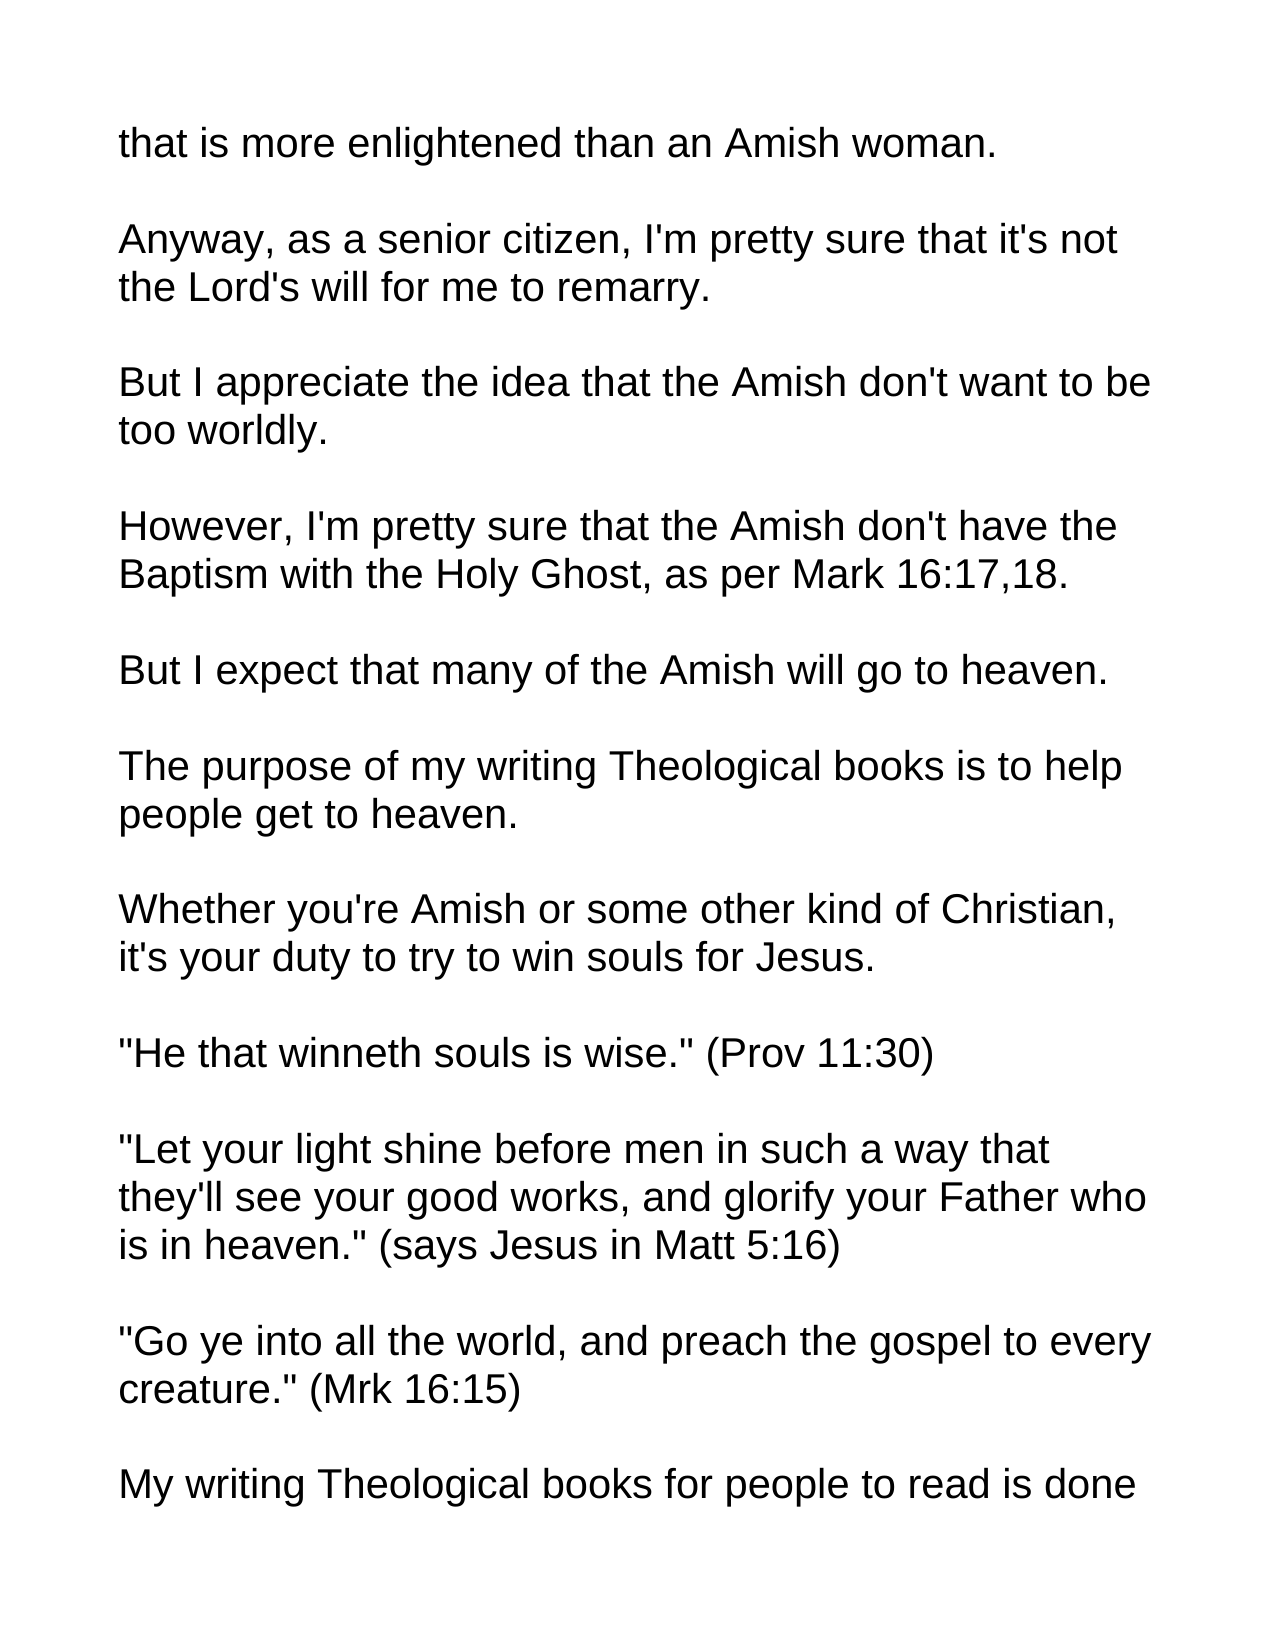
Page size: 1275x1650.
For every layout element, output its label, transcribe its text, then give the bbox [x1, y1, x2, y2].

text The purpose of my writing Theological books is to help people get to heaven. [118, 741, 1157, 837]
text "Go ye into all the world, and preach the gospel to every creature." (Mrk 16:15) [118, 1316, 1157, 1412]
text Whether you're Amish or some other kind of Christian, it's your duty to try to win souls for Jesus. [118, 885, 1157, 981]
text Anyway, as a senior citizen, I'm pretty sure that it's not the Lord's will for me to remarry. [118, 214, 1157, 310]
text But I appreciate the idea that the Amish don't want to be too worldly. [118, 358, 1157, 453]
text "He that winneth souls is wise." (Prov 11:30) [118, 1028, 1157, 1076]
text My writing Theological books for people to read is done [118, 1460, 1157, 1508]
text However, I'm pretty sure that the Amish don't have the Baptism with the Holy Ghost, as per Mark 16:17,18. [118, 501, 1157, 597]
text But I expect that many of the Amish will go to heaven. [118, 645, 1157, 693]
text that is more enlightened than an Amish woman. [118, 118, 1157, 166]
text "Let your light shine before men in such a way that they'll see your good works, and glorify your Father who is in heaven." (says Jesus in Matt 5:16) [118, 1124, 1157, 1268]
